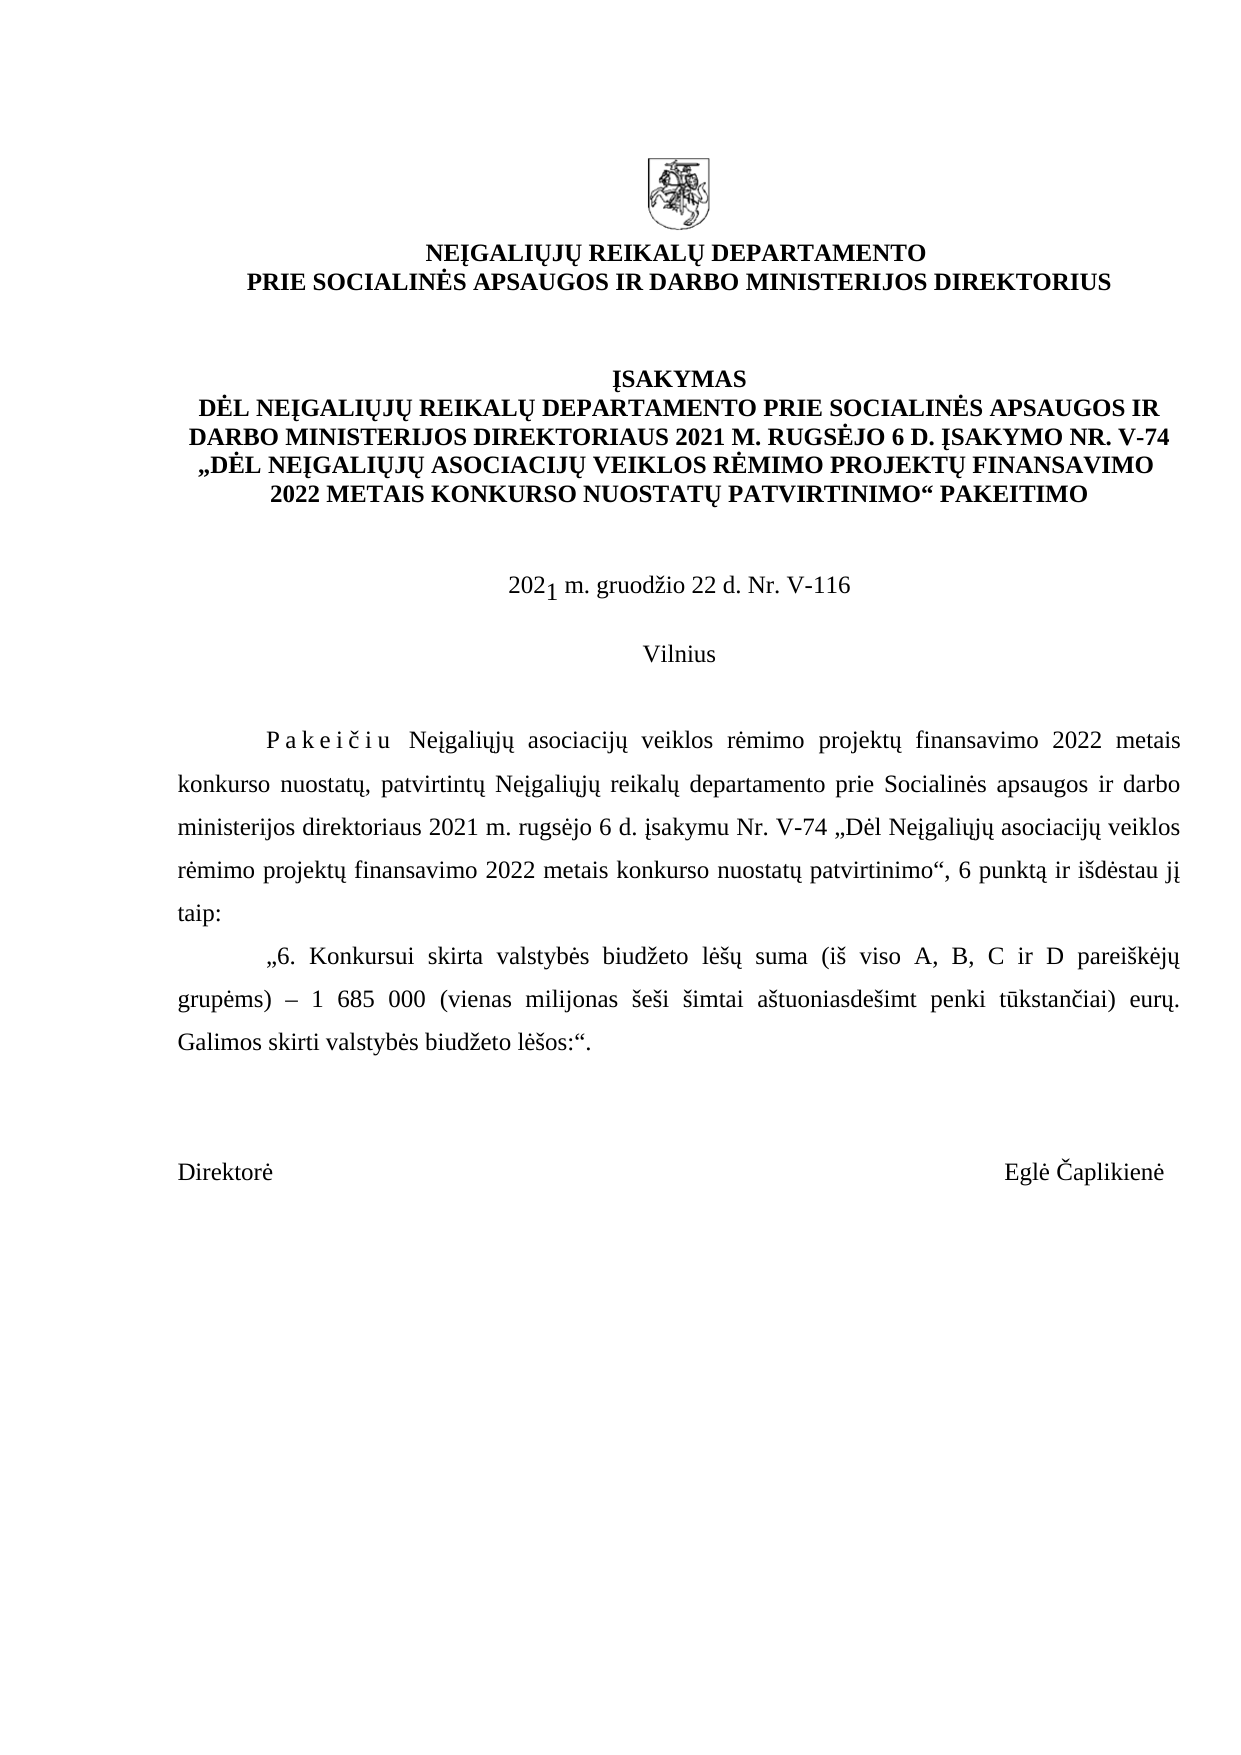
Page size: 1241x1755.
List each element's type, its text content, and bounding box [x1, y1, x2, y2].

text „6. Konkursui skirta valstybės biudžeto lėšų suma (iš viso A, B, C ir D pareiškėjų grupėms) – 1 685 000 (vienas milijonas šeši šimtai aštuoniasdešimt penki tūkstančiai) eurų. Galimos skirti valstybės biudžeto lėšos:“. [177, 941, 1181, 1056]
text DĖL NEĮGALIŲJŲ REIKALŲ DEPARTAMENTO PRIE SOCIALINĖS APSAUGOS IR DARBO MINISTERIJOS DIREKTORIAUS 2021 M. RUGSĖJO 6 D. ĮSAKYMO NR. V-74 „DĖL NEįgaliųjų asociacijų veiklos rėmimo projektų finansavimo 2022 METAIS konkurso nuostatų PATVIRTINIMO“ pakeitimo [177, 393, 1181, 508]
text Direktorė Eglė Čaplikienė [177, 1157, 1181, 1186]
text ĮSAKYMAS [177, 364, 1181, 393]
text 2021 m. gruodžio 22 d. Nr. V-116 [177, 537, 1181, 606]
text Pakeičiu Neįgaliųjų asociacijų veiklos rėmimo projektų finansavimo 2022 metais konkurso nuostatų, patvirtintų Neįgaliųjų reikalų departamento prie Socialinės apsaugos ir darbo ministerijos direktoriaus 2021 m. rugsėjo 6 d. įsakymu Nr. V-74 „Dėl Neįgaliųjų asociacijų veiklos rėmimo projektų finansavimo 2022 metais konkurso nuostatų patvirtinimo“, 6 punktą ir išdėstau jį taip: [177, 726, 1181, 927]
text Vilnius [177, 606, 1181, 668]
text neįgaliųjų REIKALų departamentO [177, 238, 1181, 267]
text PRIE socialinės apsaugos ir darbo ministerijos DIREKTORIUS [177, 267, 1181, 295]
